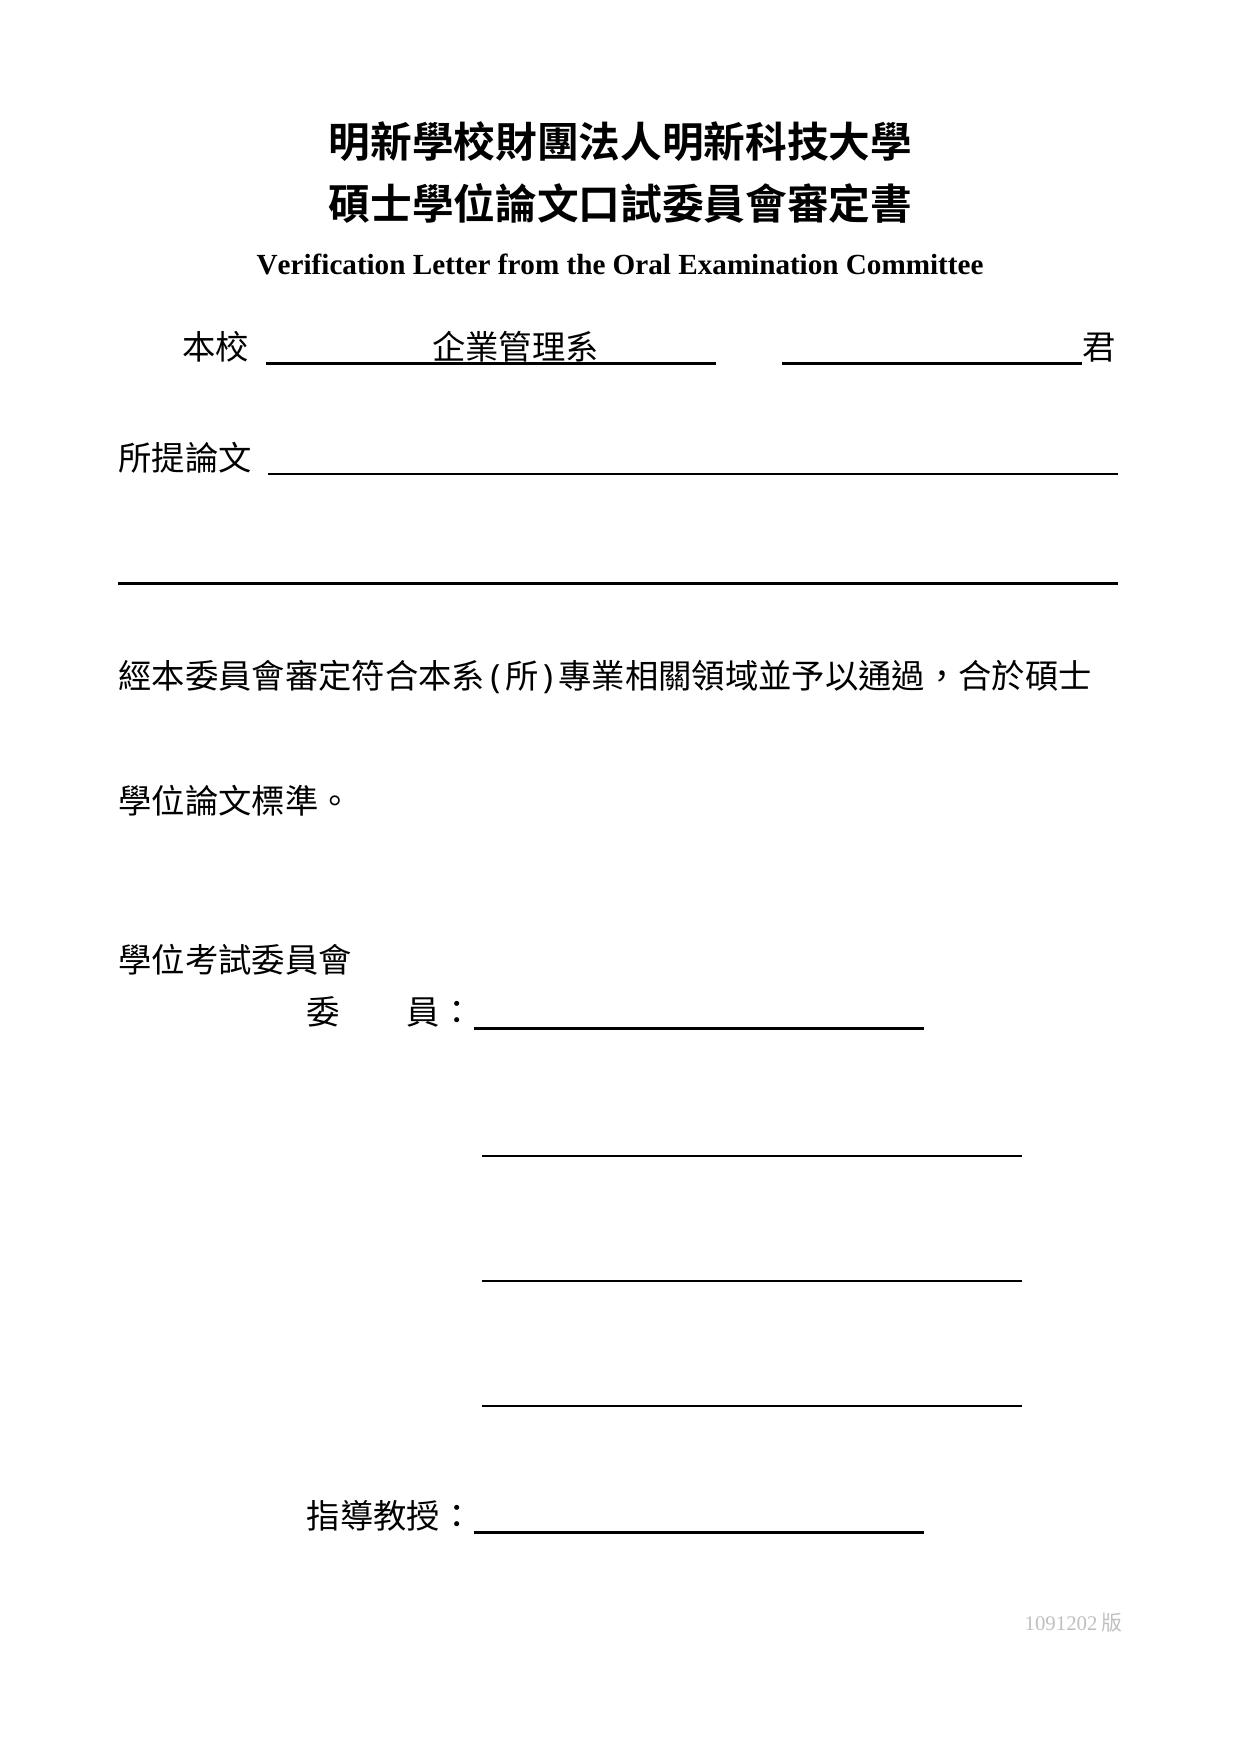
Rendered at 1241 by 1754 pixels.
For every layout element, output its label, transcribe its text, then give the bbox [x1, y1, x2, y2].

text 指導教授： [118, 1473, 1122, 1535]
text 委 員： [118, 983, 1122, 1035]
text 本校 企業管理系 君 [118, 303, 1122, 366]
text Verification Letter from the Oral Examination Committee [118, 222, 1122, 285]
text 碩士學位論文口試委員會審定書 [118, 160, 1122, 222]
text 學位考試委員會 [118, 931, 1122, 983]
text 明新學校財團法人明新科技大學 [118, 97, 1122, 160]
text 所提論文 [118, 414, 1122, 477]
text 經本委員會審定符合本系(所)專業相關領域並予以通過，合於碩士學位論文標準。 [118, 633, 1122, 820]
